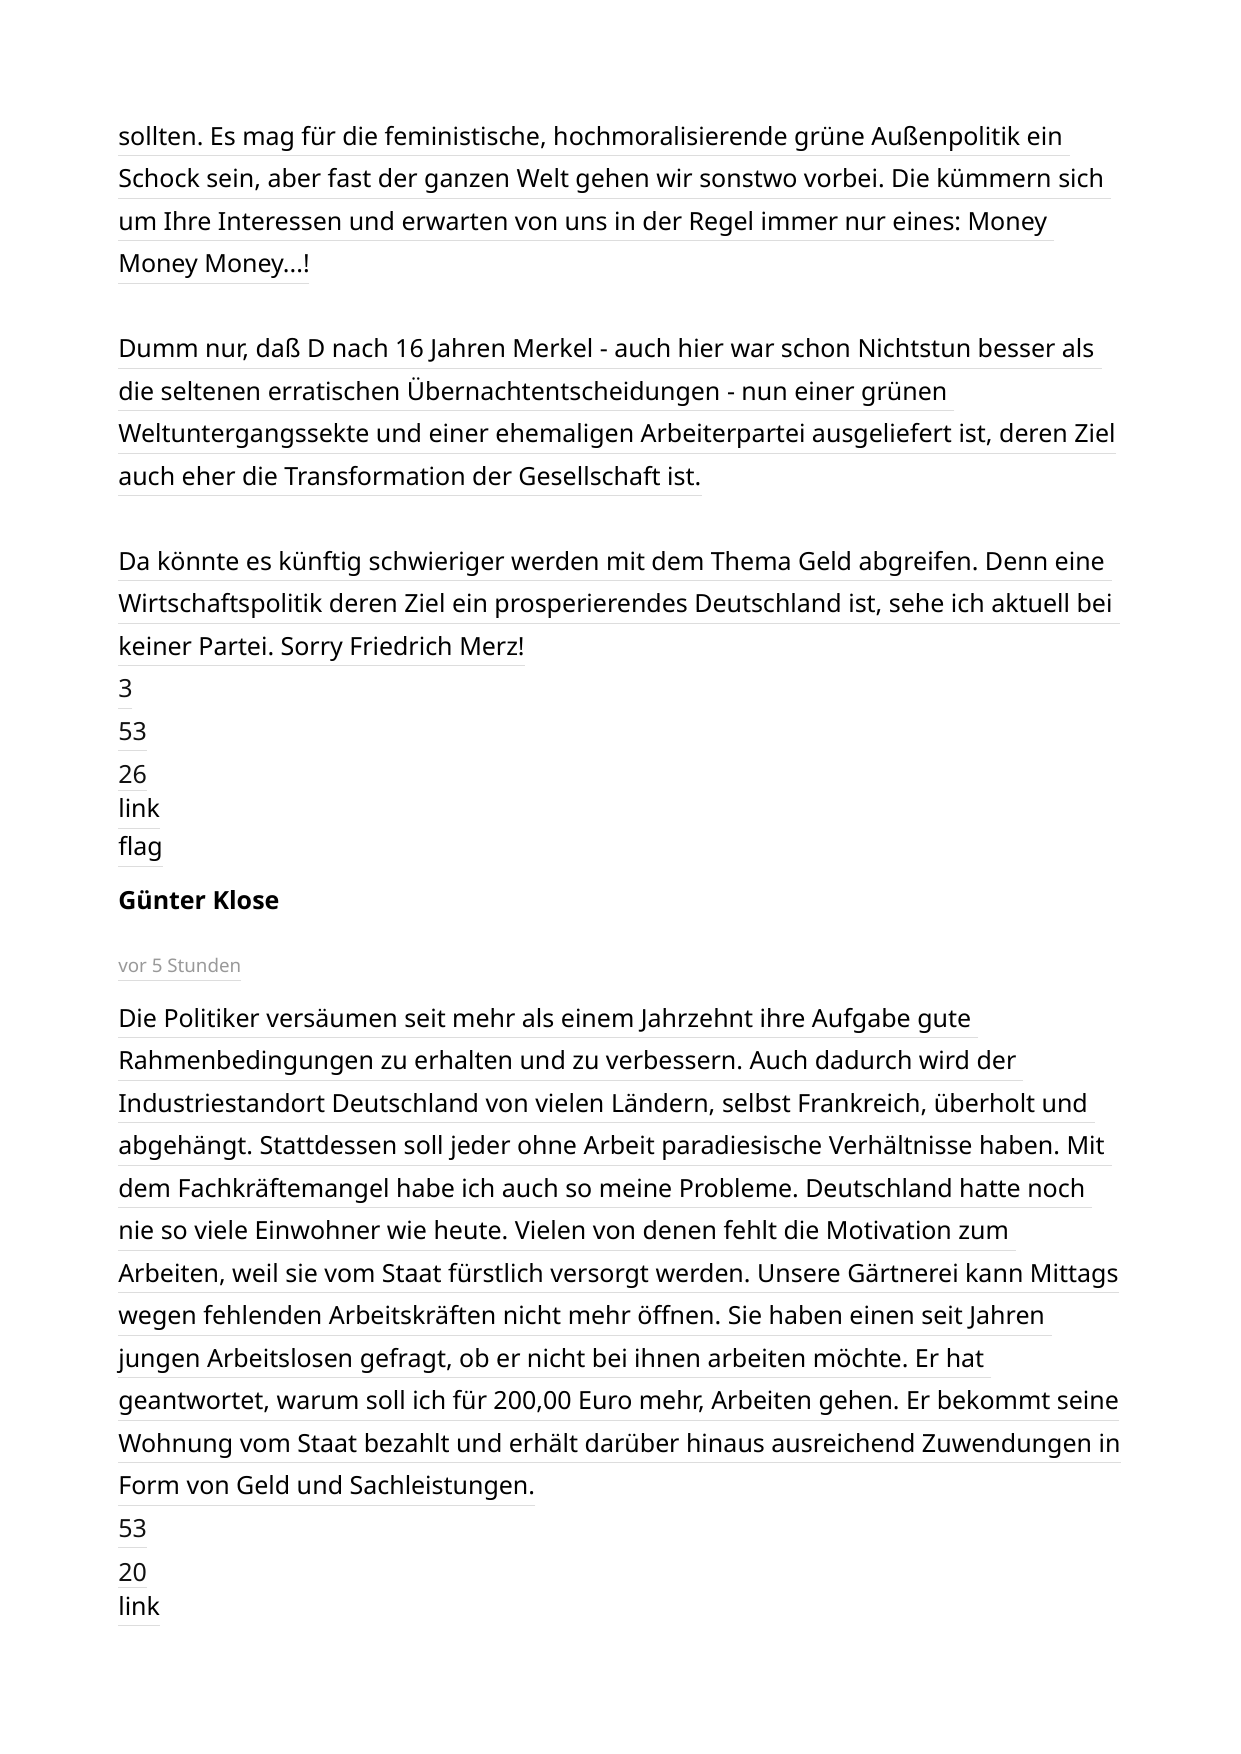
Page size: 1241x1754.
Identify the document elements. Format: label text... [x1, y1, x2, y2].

text link [118, 1588, 1122, 1626]
text 53 [118, 713, 1122, 751]
text 26 [118, 756, 1122, 791]
text sollten. Es mag für die feministische, hochmoralisierende grüne Außenpolitik ein Schock sein, aber fast der ganzen Welt gehen wir sonstwo vorbei. Die kümmern sich um Ihre Interessen und erwarten von uns in der Regel immer nur eines: Money Money Money...! Dumm nur, daß D nach 16 Jahren Merkel - auch hier war schon Nichtstun besser als die seltenen erratischen Übernachtentscheidungen - nun einer grünen Weltuntergangssekte und einer ehemaligen Arbeiterpartei ausgeliefert ist, deren Ziel auch eher die Transformation der Gesellschaft ist. Da könnte es künftig schwieriger werden mit dem Thema Geld abgreifen. Denn eine Wirtschaftspolitik deren Ziel ein prosperierendes Deutschland ist, sehe ich aktuell bei keiner Partei. Sorry Friedrich Merz! [118, 118, 1122, 666]
text 53 [118, 1511, 1122, 1548]
text 20 [118, 1553, 1122, 1588]
text 3 [118, 671, 1122, 709]
text Günter Klose [118, 883, 1122, 917]
text link [118, 791, 1122, 829]
text Die Politiker versäumen seit mehr als einem Jahrzehnt ihre Aufgabe gute Rahmenbedingungen zu erhalten und zu verbessern. Auch dadurch wird der Industriestandort Deutschland von vielen Ländern, selbst Frankreich, überholt und abgehängt. Stattdessen soll jeder ohne Arbeit paradiesische Verhältnisse haben. Mit dem Fachkräftemangel habe ich auch so meine Probleme. Deutschland hatte noch nie so viele Einwohner wie heute. Vielen von denen fehlt die Motivation zum Arbeiten, weil sie vom Staat fürstlich versorgt werden. Unsere Gärtnerei kann Mittags wegen fehlenden Arbeitskräften nicht mehr öffnen. Sie haben einen seit Jahren jungen Arbeitslosen gefragt, ob er nicht bei ihnen arbeiten möchte. Er hat geantwortet, warum soll ich für 200,00 Euro mehr, Arbeiten gehen. Er bekommt seine Wohnung vom Staat bezahlt und erhält darüber hinaus ausreichend Zuwendungen in Form von Geld und Sachleistungen. [118, 1001, 1122, 1506]
text flag [118, 829, 1122, 867]
text vor 5 Stunden [118, 952, 1117, 981]
